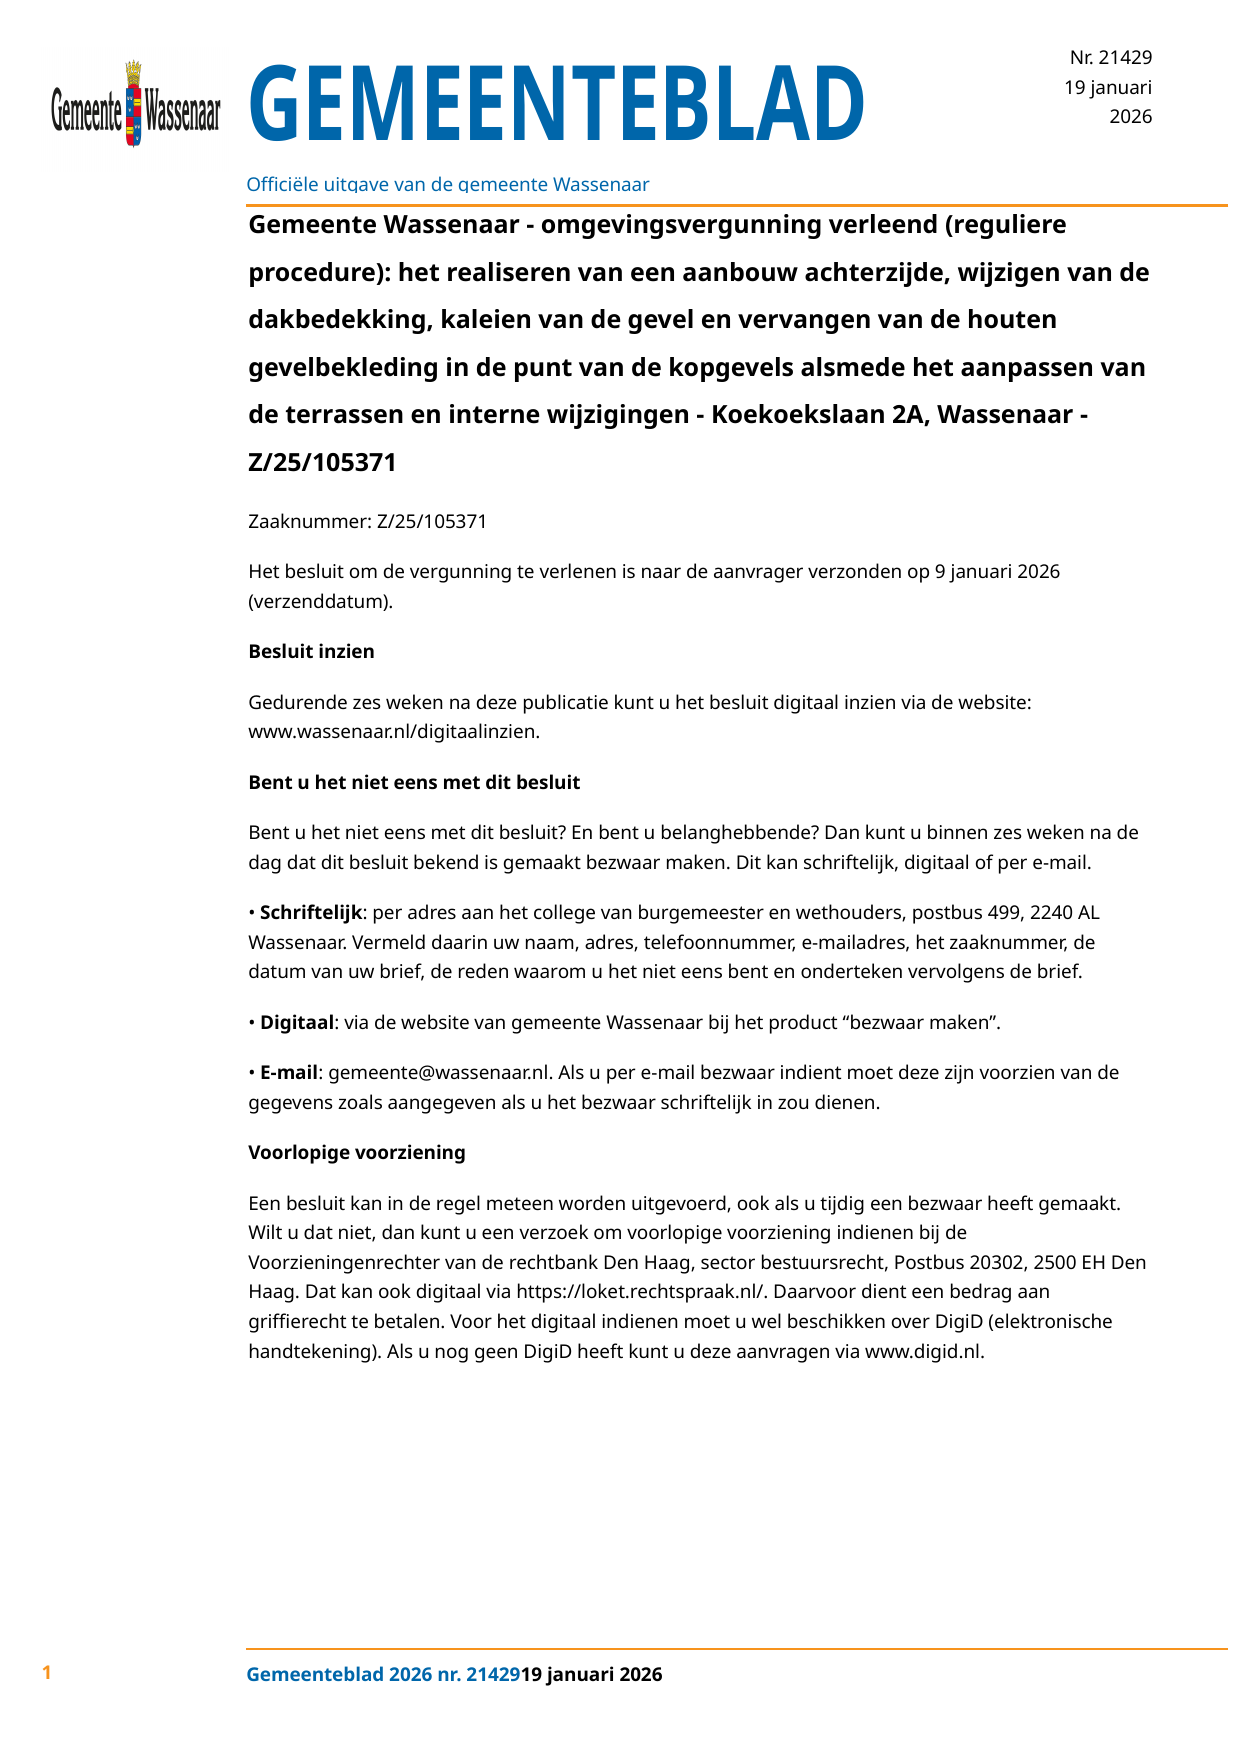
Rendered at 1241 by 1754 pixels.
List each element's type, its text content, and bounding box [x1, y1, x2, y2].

text Bent u het niet eens met dit besluit [248, 769, 1152, 795]
text Besluit inzien [248, 639, 1152, 664]
text • Digitaal: via de website van gemeente Wassenaar bij het product “bezwaar maken”. [248, 1009, 1152, 1035]
text Bent u het niet eens met dit besluit? En bent u belanghebbende? Dan kunt u binnen zes weken na de dag dat dit besluit bekend is gemaakt bezwaar maken. Dit kan schriftelijk, digitaal of per e-mail. [248, 819, 1152, 875]
text Gemeente Wassenaar - omgevingsvergunning verleend (reguliere procedure): het realiseren van een aanbouw achterzijde, wijzigen van de dakbedekking, kaleien van de gevel en vervangen van de houten gevelbekleding in de punt van de kopgevels alsmede het aanpassen van de terrassen en interne wijzigingen - Koekoekslaan 2A, Wassenaar - Z/25/105371 [248, 207, 1152, 479]
text Zaaknummer: Z/25/105371 [248, 508, 1152, 534]
text Voorlopige voorziening [248, 1139, 1152, 1165]
picture [41, 47, 231, 172]
text Een besluit kan in de regel meteen worden uitgevoerd, ook als u tijdig een bezwaar heeft gemaakt. Wilt u dat niet, dan kunt u een verzoek om voorlopige voorziening indienen bij de Voorzieningenrechter van de rechtbank Den Haag, sector bestuursrecht, Postbus 20302, 2500 EH Den Haag. Dat kan ook digitaal via https://loket.rechtspraak.nl/. Daarvoor dient een bedrag aan griffierecht te betalen. Voor het digitaal indienen moet u wel beschikken over DigiD (elektronische handtekening). Als u nog geen DigiD heeft kunt u deze aanvragen via www.digid.nl. [248, 1190, 1152, 1364]
text Het besluit om de vergunning te verlenen is naar de aanvrager verzonden op 9 januari 2026 (verzenddatum). [248, 559, 1152, 614]
text Gedurende zes weken na deze publicatie kunt u het besluit digitaal inzien via de website: www.wassenaar.nl/digitaalinzien. [248, 689, 1152, 744]
text • Schriftelijk: per adres aan het college van burgemeester en wethouders, postbus 499, 2240 AL Wassenaar. Vermeld daarin uw naam, adres, telefoonnummer, e-mailadres, het zaaknummer, de datum van uw brief, de reden waarom u het niet eens bent en onderteken vervolgens de brief. [248, 899, 1152, 984]
text • E-mail: gemeente@wassenaar.nl. Als u per e-mail bezwaar indient moet deze zijn voorzien van de gegevens zoals aangegeven als u het bezwaar schriftelijk in zou dienen. [248, 1059, 1152, 1115]
